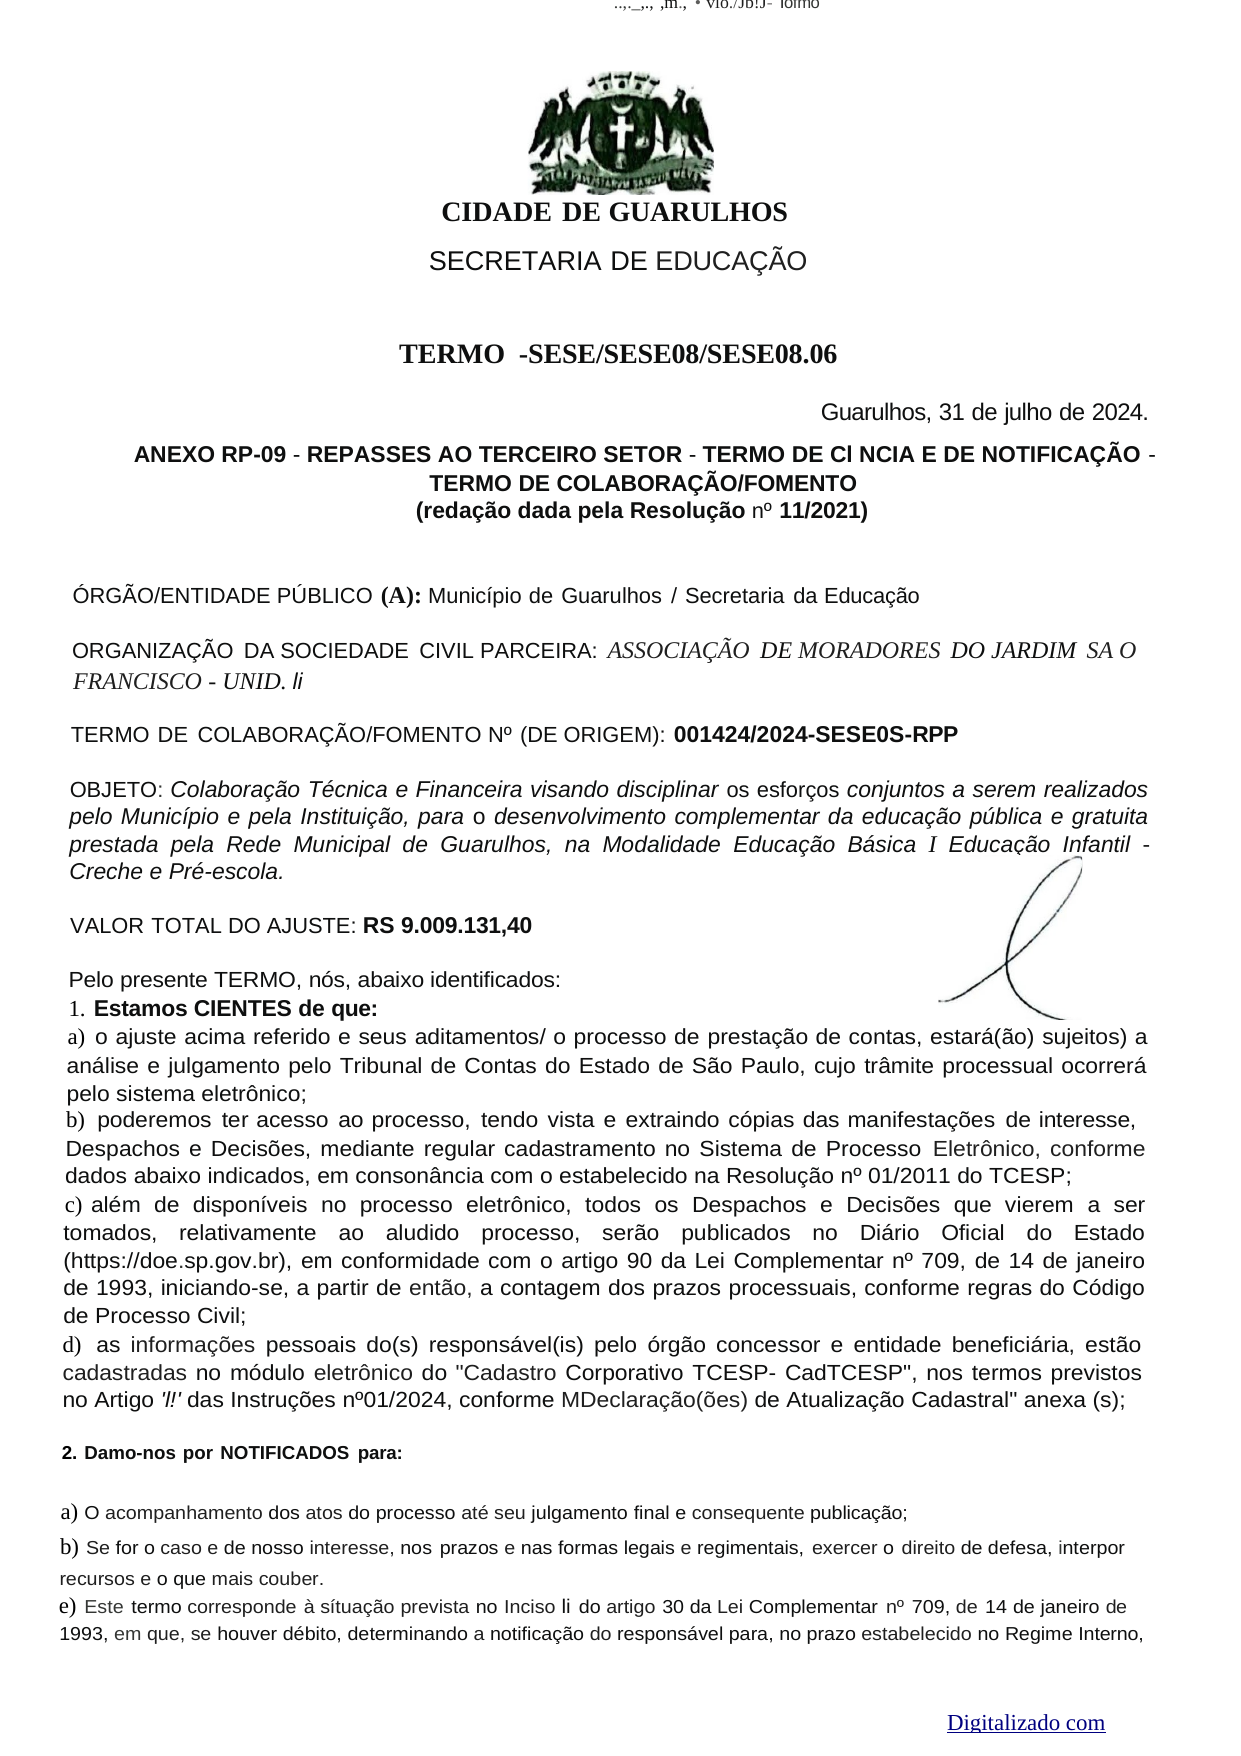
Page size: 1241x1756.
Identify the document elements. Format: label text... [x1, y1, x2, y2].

text TERMO DE COLABORAÇÃO/FOMENTO [124, 469, 1162, 496]
list além de disponíveis no processo eletrônico, todos os Despachos e Decisões que vierem a ser tomados, relativamente ao aludido processo, serão publicados no Diário Oficial do Estado (https://doe.sp.gov.br), em conformidade com o artigo 90 da Lei Complementar nº 709, de 14 de janeiro de 1993, iniciando-se, a partir de então, a contagem dos prazos processuais, conforme regras do Código de Processo Civil; [63, 1191, 1145, 1328]
text [1083, 967, 1166, 992]
list as informações pessoais do(s) responsável(is) pelo órgão concessor e entidade beneficiária, estão cadastradas no módulo eletrônico do "Cadastro Corporativo TCESP- CadTCESP", nos termos previstos no Artigo 'l!' das Instruções nº01/2024, conforme MDeclaração(ões) de Atualização Cadastral" anexa (s); [62, 1331, 1143, 1412]
text VALOR TOTAL DO AJUSTE: RS 9.009.131,40 [70, 912, 938, 939]
text Pelo presente TERMO, nós, abaixo identificados: [68, 967, 938, 992]
list Damo-nos por NOTIFICADOS para: [62, 1442, 1166, 1464]
text TERMO DE COLABORAÇÃO/FOMENTO Nº (DE ORIGEM): 001424/2024-SESE0S-RPP [71, 721, 1166, 747]
text ÓRGÃO/ENTIDADE PÚBLICO (A): Município de Guarulhos / Secretaria da Educação [72, 581, 1166, 608]
subtitle Guarulhos, 31 de julho de 2024. [19, 398, 1149, 425]
text OBJETO: Colaboração Técnica e Financeira visando disciplinar os esforços conjuntos a serem realizados pelo Município e pela Instituição, para o desenvolvimento complementar da educação pública e gratuita prestada pela Rede Municipal de Guarulhos, na Modalidade Educação Básica I Educação Infantil - Creche e Pré-escola. [69, 776, 1151, 884]
text [1083, 912, 1166, 939]
text 1993, em que, se houver débito, determinando a notificação do responsável para, no prazo estabelecido no Regime Interno, [59, 1623, 1166, 1645]
text ANEXO RP-09 - REPASSES AO TERCEIRO SETOR - TERMO DE Cl NCIA E DE NOTIFICAÇÃO - [124, 441, 1166, 467]
list O acompanhamento dos atos do processo até seu julgamento final e consequente publicação; [60, 1498, 1166, 1524]
text ..,._,., ,m., • vlo./Jb!J- lõfmo [614, 0, 1166, 10]
subtitle CIDADE DE GUARULHOS [63, 73, 1166, 227]
list o ajuste acima referido e seus aditamentos/ o processo de prestação de contas, estará(ão) sujeitos) a análise e julgamento pelo Tribunal de Contas do Estado de São Paulo, cujo trâmite processual ocorrerá pelo sistema eletrônico; [66, 1023, 1148, 1106]
list poderemos ter acesso ao processo, tendo vista e extraindo cópias das manifestações de interesse, [66, 1109, 1166, 1132]
list Este termo corresponde à sítuação prevista no Inciso li do artigo 30 da Lei Complementar nº 709, de 14 de janeiro de [59, 1598, 1166, 1617]
subtitle TERMO -SESE/SESE08/SESE08.06 [71, 337, 1166, 369]
text SECRETARIA DE EDUCAÇÃO [70, 244, 1166, 276]
text Despachos e Decisões, mediante regular cadastramento no Sistema de Processo Eletrônico, conforme dados abaixo indicados, em consonância com o estabelecido na Resolução nº 01/2011 do TCESP; [65, 1135, 1146, 1188]
list Se for o caso e de nosso interesse, nos prazos e nas formas legais e regimentais, exercer o direito de defesa, interpor recursos e o que mais couber. [59, 1533, 1138, 1589]
text ORGANIZAÇÃO DA SOCIEDADE CIVIL PARCEIRA: ASSOCIAÇÃO DE MORADORES DO JARDIM SA O FRANCISCO - UNID. li [72, 636, 1166, 694]
list Estamos CIENTES de que: [68, 995, 1166, 1021]
text (redação dada pela Resolução nº 11/2021) [124, 497, 1159, 523]
